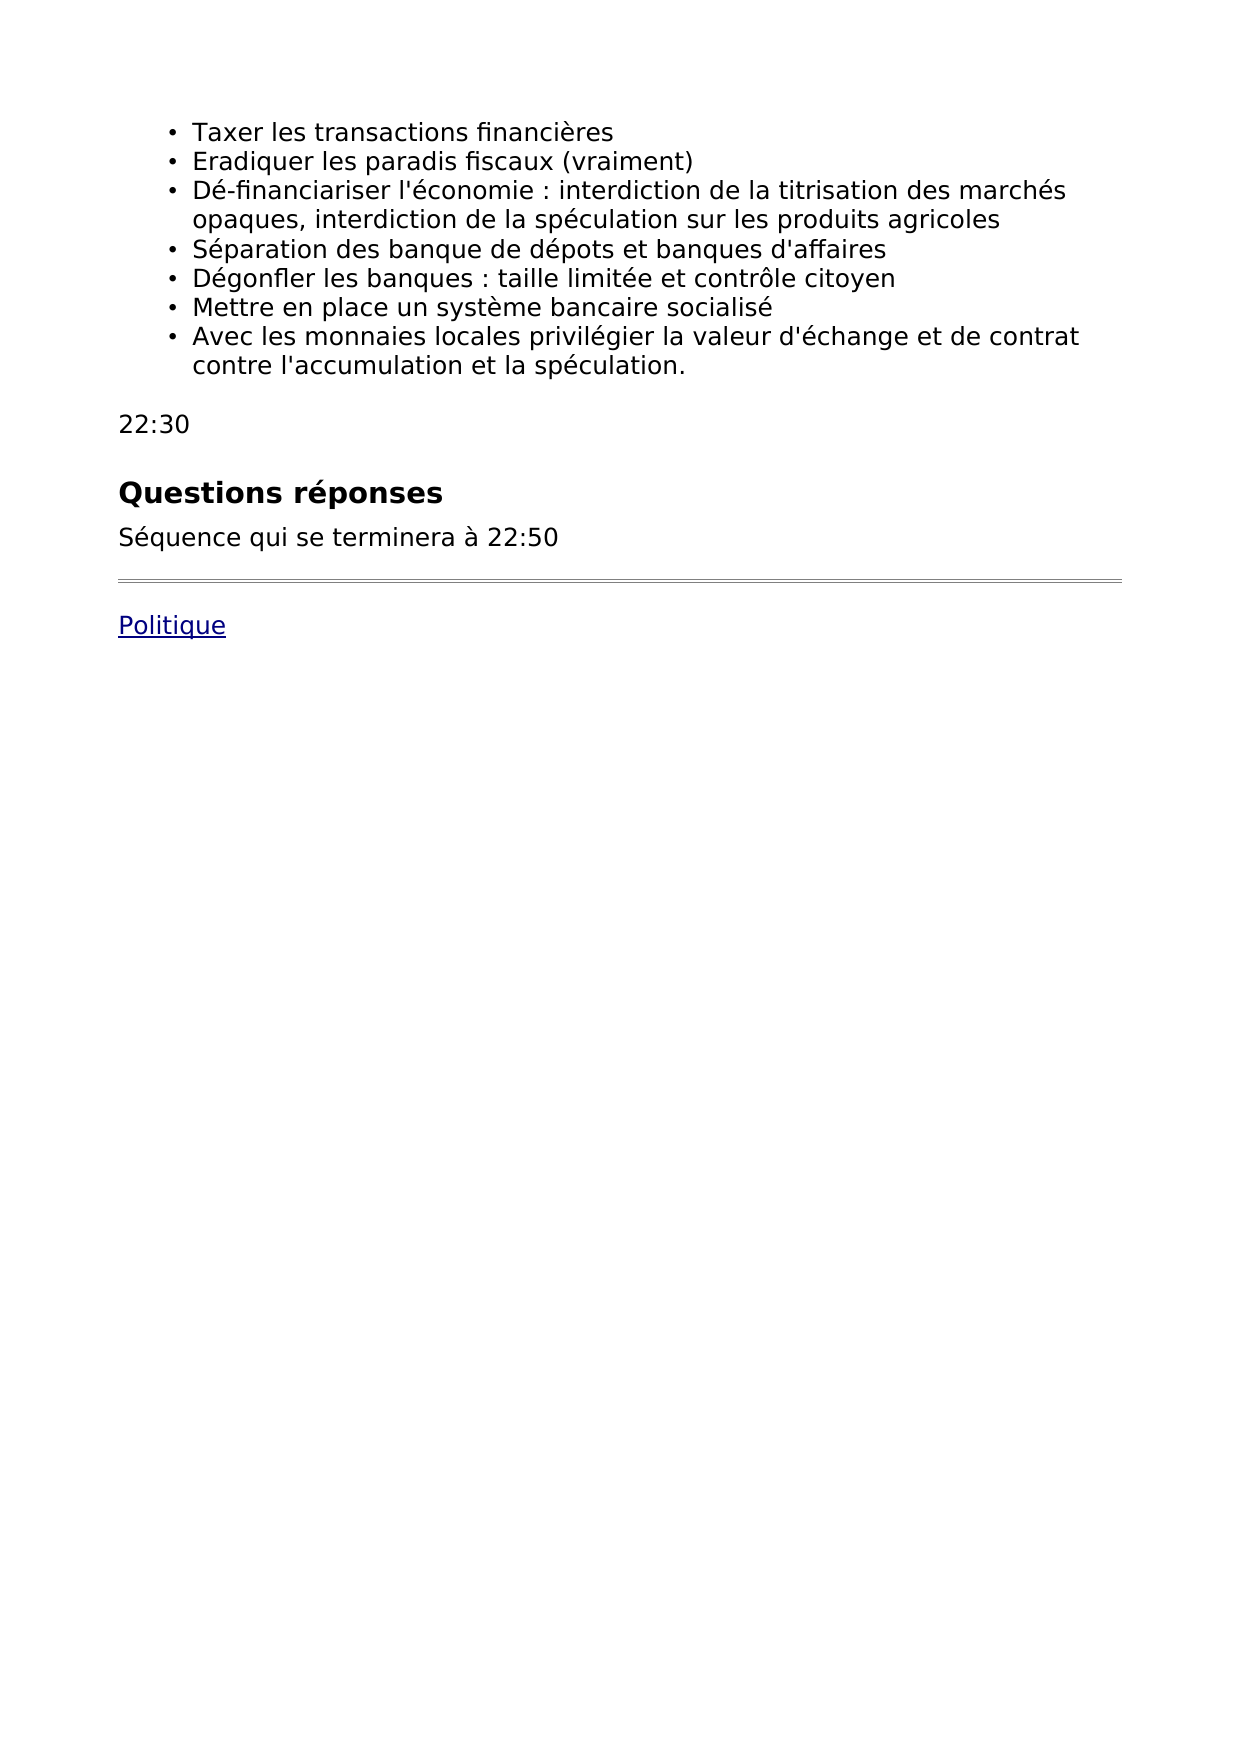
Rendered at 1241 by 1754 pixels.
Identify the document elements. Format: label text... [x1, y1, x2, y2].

list Avec les monnaies locales privilégier la valeur d'échange et de contrat contre l'accumulation et la spéculation. [177, 322, 1122, 381]
list Dé-financiariser l'économie : interdiction de la titrisation des marchés opaques, interdiction de la spéculation sur les produits agricoles [177, 176, 1122, 235]
subtitle Questions réponses [118, 477, 1122, 511]
list Mettre en place un système bancaire socialisé [177, 293, 1122, 322]
list Eradiquer les paradis fiscaux (vraiment) [177, 147, 1122, 176]
list Dégonfler les banques : taille limitée et contrôle citoyen [177, 264, 1122, 293]
text Politique [118, 611, 1122, 640]
text Séquence qui se terminera à 22:50 [118, 523, 1122, 552]
text 22:30 [118, 410, 1122, 439]
list Séparation des banque de dépots et banques d'affaires [177, 235, 1122, 264]
list Taxer les transactions financières [177, 118, 1122, 147]
